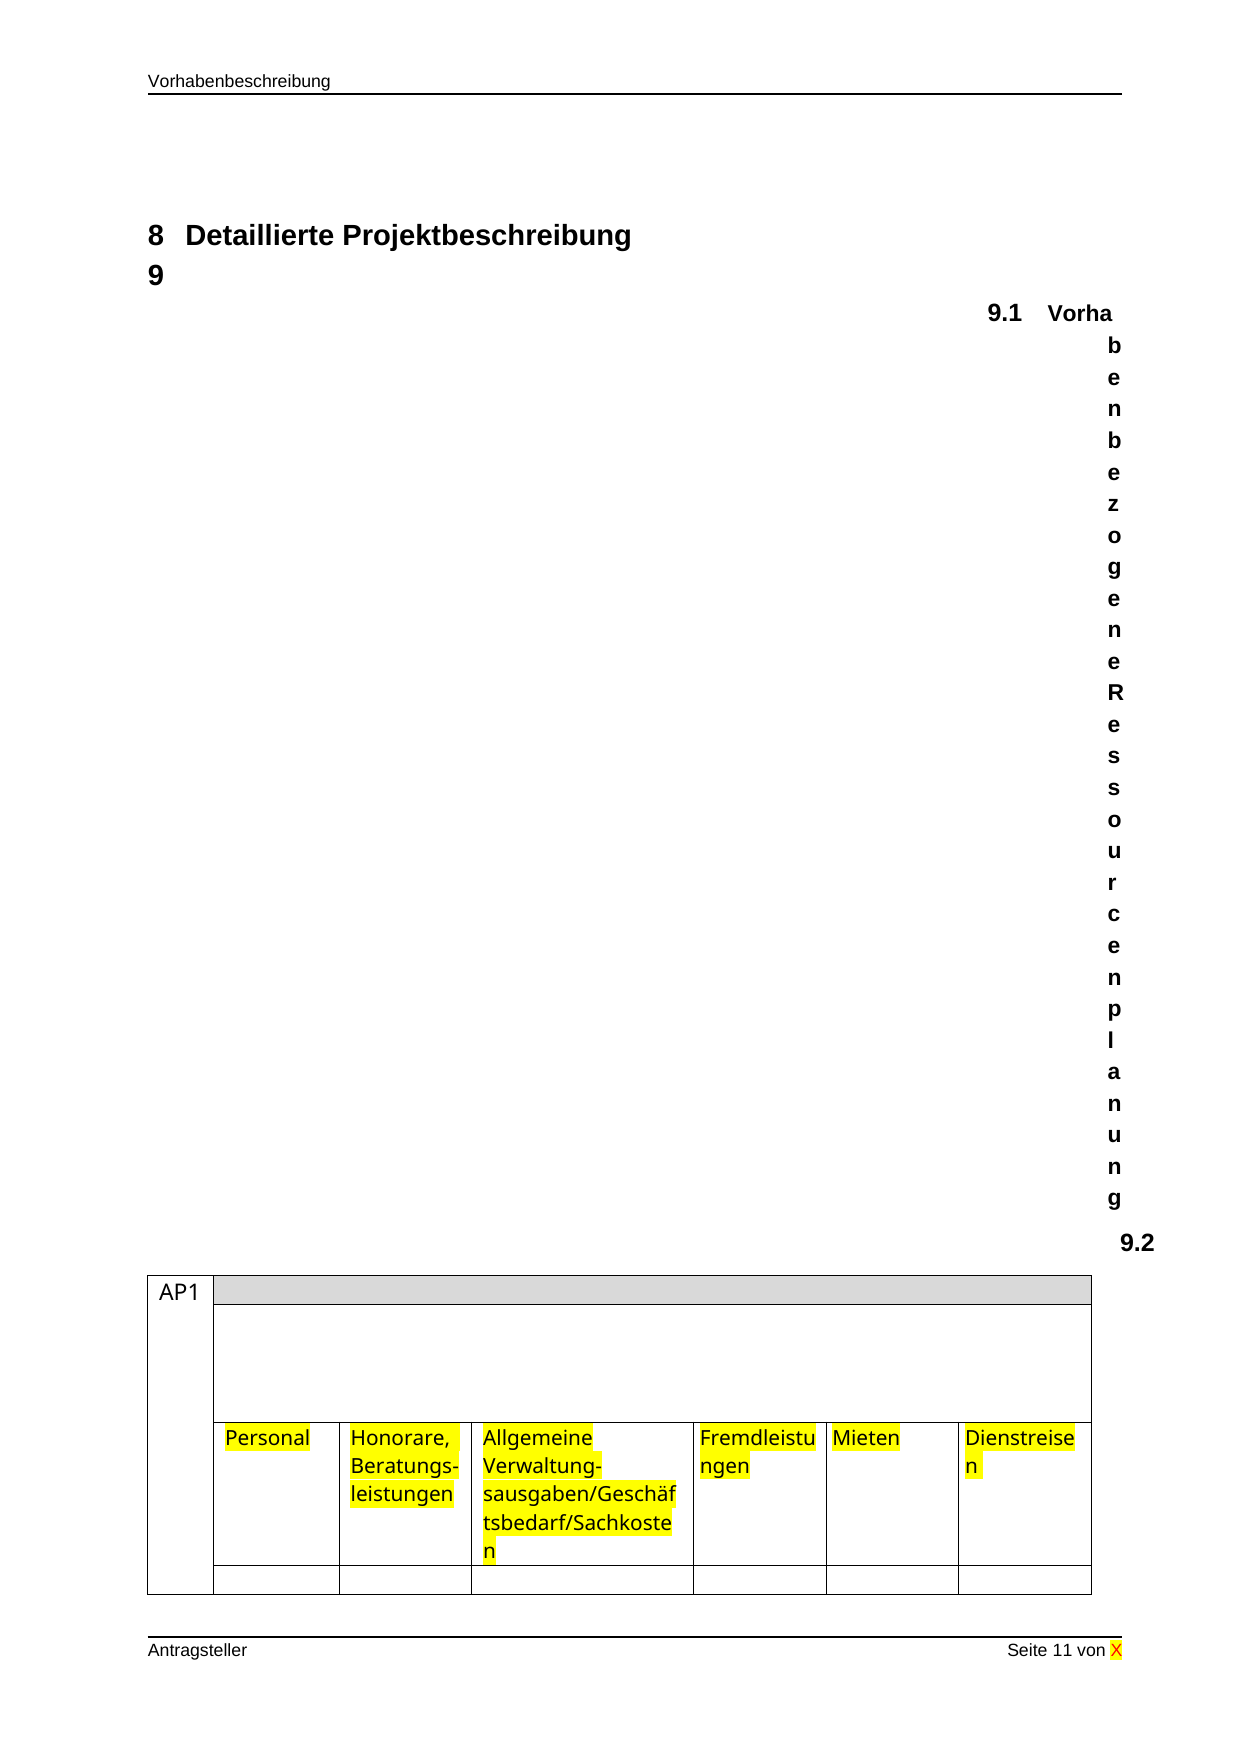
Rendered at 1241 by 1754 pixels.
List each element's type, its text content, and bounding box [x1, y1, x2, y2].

table_cell Allgemeine Verwaltung­sausgaben/Geschäfts­bedarf/Sachkosten [472, 1423, 693, 1565]
table_cell Fremdleistungen [694, 1423, 826, 1565]
table_cell [827, 1566, 958, 1594]
table_cell [959, 1566, 1091, 1594]
table_header [214, 1276, 1091, 1304]
table_cell Honorare, Beratungs­leistungen [340, 1423, 471, 1565]
table_cell Dienstreisen [959, 1423, 1091, 1565]
table_cell Personal [214, 1423, 339, 1565]
table_cell [214, 1305, 1091, 1422]
table_cell [694, 1566, 826, 1594]
table_cell [340, 1566, 471, 1594]
table_cell [472, 1566, 693, 1594]
table_cell [214, 1566, 339, 1594]
table_header AP1 [148, 1276, 213, 1594]
table_cell Mieten [827, 1423, 958, 1565]
subtitle Detaillierte Projektbeschreibung [148, 218, 1122, 251]
subtitle Vorhabenbezogene Ressourcenplanung [1107, 298, 1122, 1211]
